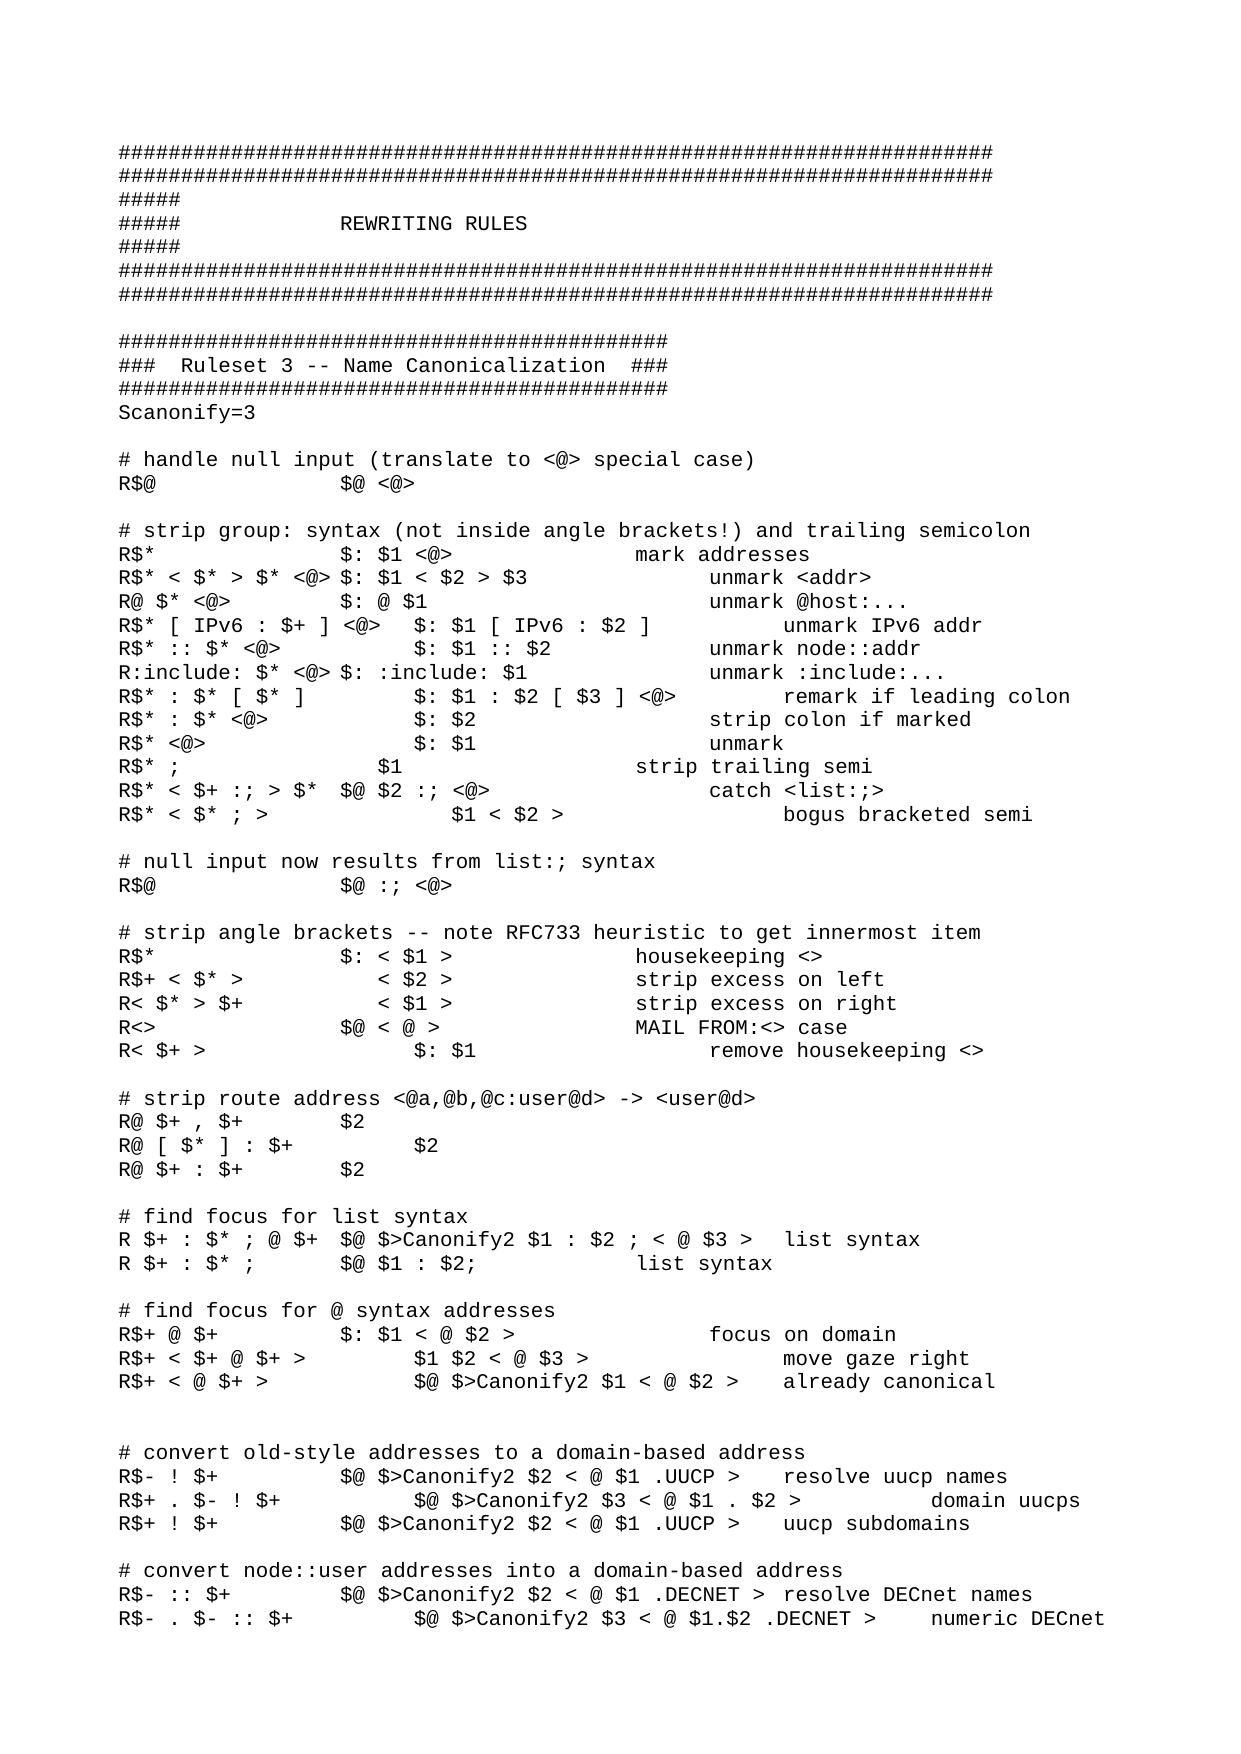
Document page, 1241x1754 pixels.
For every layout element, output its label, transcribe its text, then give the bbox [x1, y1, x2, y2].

text ###################################################################### [118, 142, 1122, 165]
text R:include: $* <@> $: :include: $1 unmark :include:... [118, 662, 1122, 686]
text R$+ < $* > < $2 > strip excess on left [118, 969, 1122, 993]
text R$* $: < $1 > housekeeping <> [118, 946, 1122, 969]
text R$@ $@ :; <@> [118, 875, 1122, 898]
text ### Ruleset 3 -- Name Canonicalization ### [118, 354, 1122, 378]
text R$* : $* <@> $: $2 strip colon if marked [118, 709, 1122, 733]
text R$+ < @ $+ > $@ $>Canonify2 $1 < @ $2 > already canonical [118, 1371, 1122, 1395]
text R$- :: $+ $@ $>Canonify2 $2 < @ $1 .DECNET > resolve DECnet names [118, 1584, 1122, 1608]
text R$+ ! $+ $@ $>Canonify2 $2 < @ $1 .UUCP > uucp subdomains [118, 1513, 1122, 1537]
text R$@ $@ <@> [118, 473, 1122, 496]
text Scanonify=3 [118, 402, 1122, 426]
text R< $+ > $: $1 remove housekeeping <> [118, 1040, 1122, 1064]
text R@ [ $* ] : $+ $2 [118, 1135, 1122, 1158]
text ##### [118, 189, 1122, 213]
text R$+ @ $+ $: $1 < @ $2 > focus on domain [118, 1324, 1122, 1348]
text ##### [118, 236, 1122, 260]
text R< $* > $+ < $1 > strip excess on right [118, 993, 1122, 1017]
text R@ $+ : $+ $2 [118, 1158, 1122, 1182]
text # convert node::user addresses into a domain-based address [118, 1561, 1122, 1584]
text R$- ! $+ $@ $>Canonify2 $2 < @ $1 .UUCP > resolve uucp names [118, 1466, 1122, 1489]
text ###################################################################### [118, 165, 1122, 189]
text R$* : $* [ $* ] $: $1 : $2 [ $3 ] <@> remark if leading colon [118, 686, 1122, 709]
text # strip angle brackets -- note RFC733 heuristic to get innermost item [118, 922, 1122, 946]
text R$+ < $+ @ $+ > $1 $2 < @ $3 > move gaze right [118, 1348, 1122, 1371]
text # find focus for list syntax [118, 1206, 1122, 1229]
text R$* [ IPv6 : $+ ] <@> $: $1 [ IPv6 : $2 ] unmark IPv6 addr [118, 615, 1122, 638]
text R$* <@> $: $1 unmark [118, 733, 1122, 757]
text R@ $* <@> $: @ $1 unmark @host:... [118, 591, 1122, 615]
text R$* :: $* <@> $: $1 :: $2 unmark node::addr [118, 638, 1122, 662]
text R$* $: $1 <@> mark addresses [118, 544, 1122, 567]
text # convert old-style addresses to a domain-based address [118, 1442, 1122, 1466]
text ############################################ [118, 331, 1122, 354]
text R@ $+ , $+ $2 [118, 1111, 1122, 1135]
text ###################################################################### [118, 284, 1122, 307]
text R$* < $* ; > $1 < $2 > bogus bracketed semi [118, 804, 1122, 827]
text R$- . $- :: $+ $@ $>Canonify2 $3 < @ $1.$2 .DECNET > numeric DECnet [118, 1608, 1122, 1631]
text R$* < $* > $* <@> $: $1 < $2 > $3 unmark <addr> [118, 567, 1122, 591]
text ###################################################################### [118, 260, 1122, 284]
text R$* ; $1 strip trailing semi [118, 757, 1122, 780]
text R<> $@ < @ > MAIL FROM:<> case [118, 1017, 1122, 1040]
text ##### REWRITING RULES [118, 213, 1122, 236]
text R$* < $+ :; > $* $@ $2 :; <@> catch <list:;> [118, 780, 1122, 804]
text # find focus for @ syntax addresses [118, 1300, 1122, 1324]
text # strip route address <@a,@b,@c:user@d> -> <user@d> [118, 1088, 1122, 1111]
text ############################################ [118, 378, 1122, 402]
text R $+ : $* ; $@ $1 : $2; list syntax [118, 1253, 1122, 1277]
text # null input now results from list:; syntax [118, 851, 1122, 875]
text R $+ : $* ; @ $+ $@ $>Canonify2 $1 : $2 ; < @ $3 > list syntax [118, 1229, 1122, 1253]
text # strip group: syntax (not inside angle brackets!) and trailing semicolon [118, 520, 1122, 544]
text R$+ . $- ! $+ $@ $>Canonify2 $3 < @ $1 . $2 > domain uucps [118, 1489, 1122, 1513]
text # handle null input (translate to <@> special case) [118, 449, 1122, 473]
